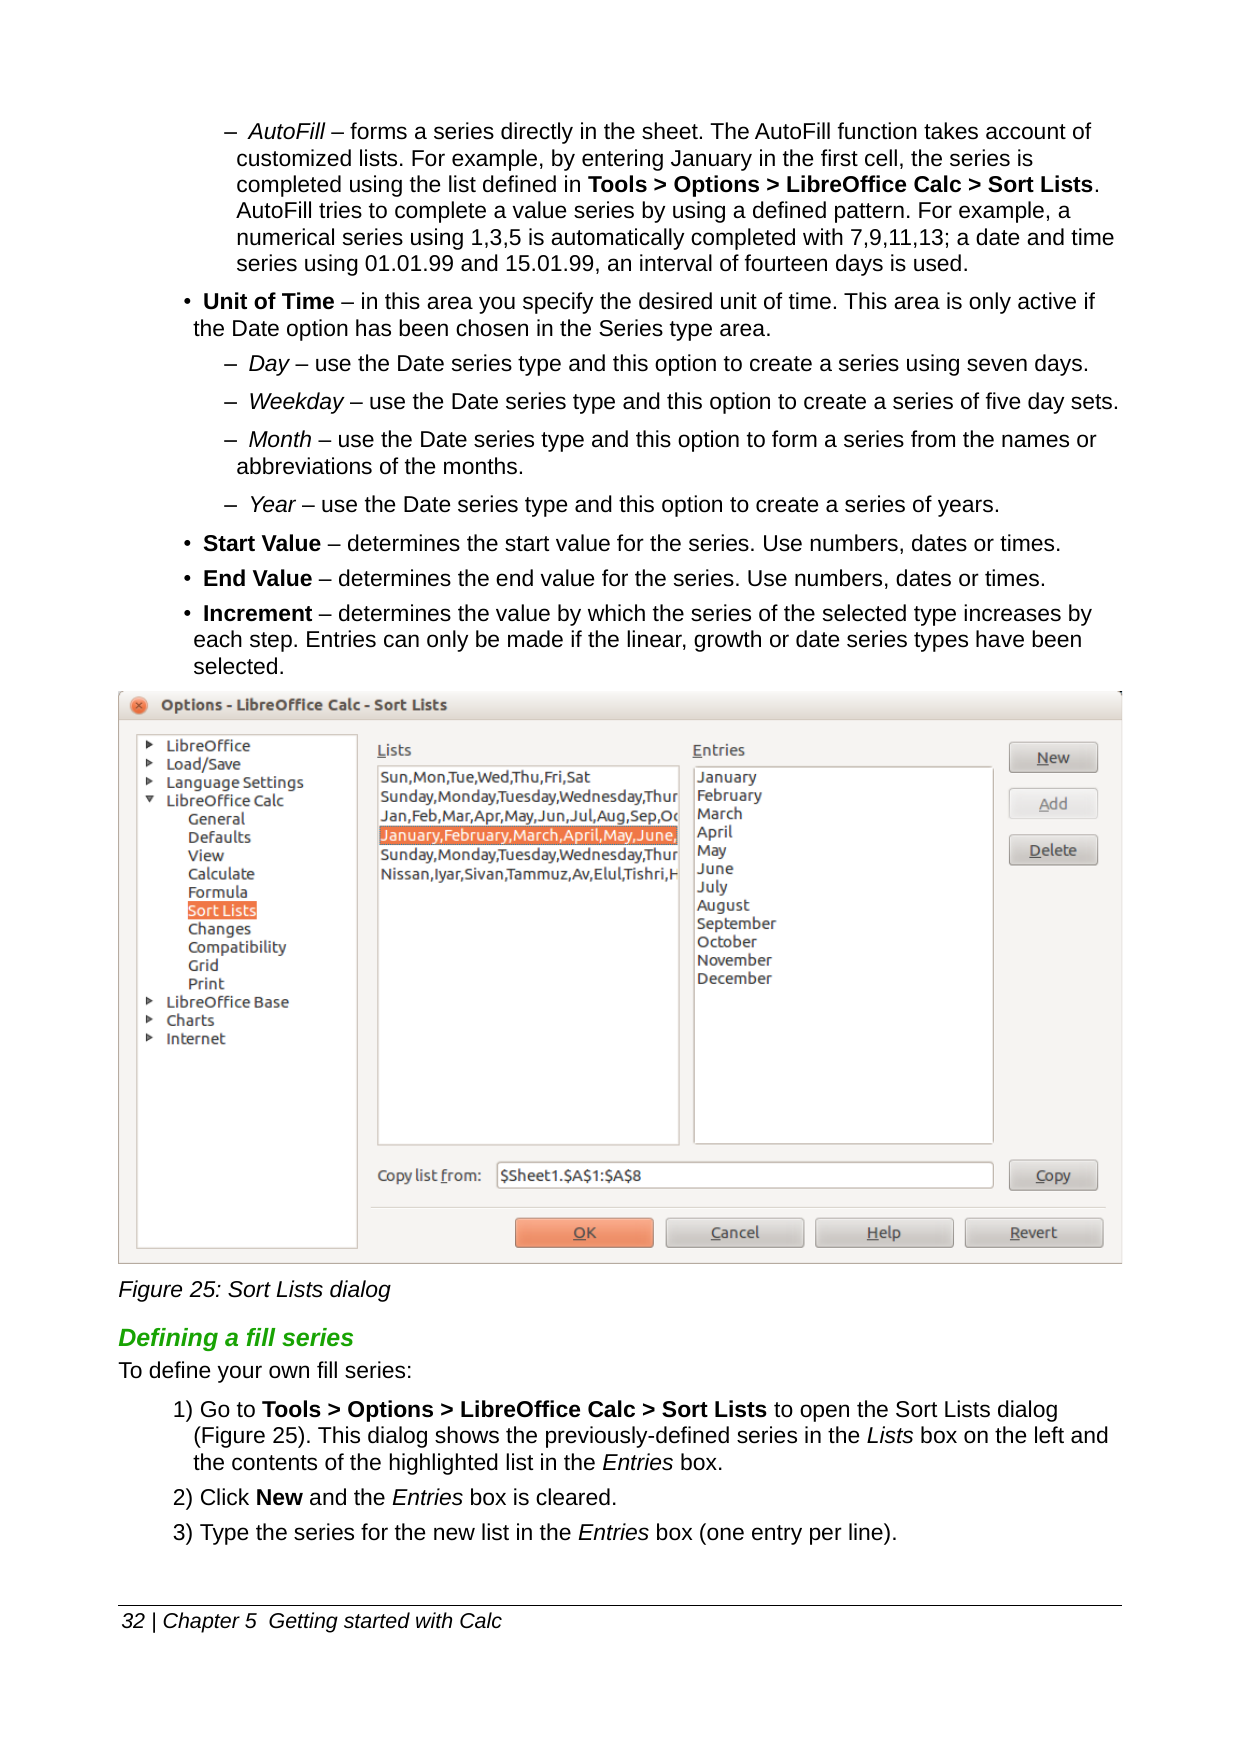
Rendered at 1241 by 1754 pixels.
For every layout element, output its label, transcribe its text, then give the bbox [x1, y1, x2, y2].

picture [118, 691, 1123, 1264]
list Click New and the Entries box is cleared. [193, 1484, 1122, 1510]
subtitle Defining a fill series [118, 1322, 1122, 1351]
list Increment – determines the value by which the series of the selected type increases by each step. Entries can only be made if the linear, growth or date series types have been selected. [193, 600, 1122, 679]
list Go to Tools > Options > LibreOffice Calc > Sort Lists to open the Sort Lists dialog (Figure 25). This dialog shows the previously-defined series in the Lists box on the left and the contents of the highlighted list in the Entries box. [193, 1396, 1122, 1475]
list Month – use the Date series type and this option to form a series from the names or abbreviations of the months. [236, 426, 1122, 479]
list Unit of Time – in this area you specify the desired unit of time. This area is only active if the Date option has been chosen in the Series type area. [193, 288, 1122, 341]
list Type the series for the new list in the Entries box (one entry per line). [193, 1519, 1122, 1546]
list To define your own fill series: [118, 1357, 1122, 1383]
list Start Value – determines the start value for the series. Use numbers, dates or times. [193, 529, 1122, 556]
text Figure 25: Sort Lists dialog [118, 1276, 1122, 1302]
list Day – use the Date series type and this option to create a series using seven days. [236, 350, 1122, 376]
list AutoFill – forms a series directly in the sheet. The AutoFill function takes account of customized lists. For example, by entering January in the first cell, the series is completed using the list defined in Tools > Options > LibreOffice Calc > Sort Lists. AutoFill tries to complete a value series by using a defined pattern. For example, a numerical series using 1,3,5 is automatically completed with 7,9,11,13; a date and time series using 01.01.99 and 15.01.99, an interval of fourteen days is used. [236, 118, 1122, 276]
list Year – use the Date series type and this option to create a series of years. [236, 491, 1122, 517]
list Weekday – use the Date series type and this option to create a series of five day sets. [236, 388, 1122, 414]
list End Value – determines the end value for the series. Use numbers, dates or times. [193, 565, 1122, 591]
